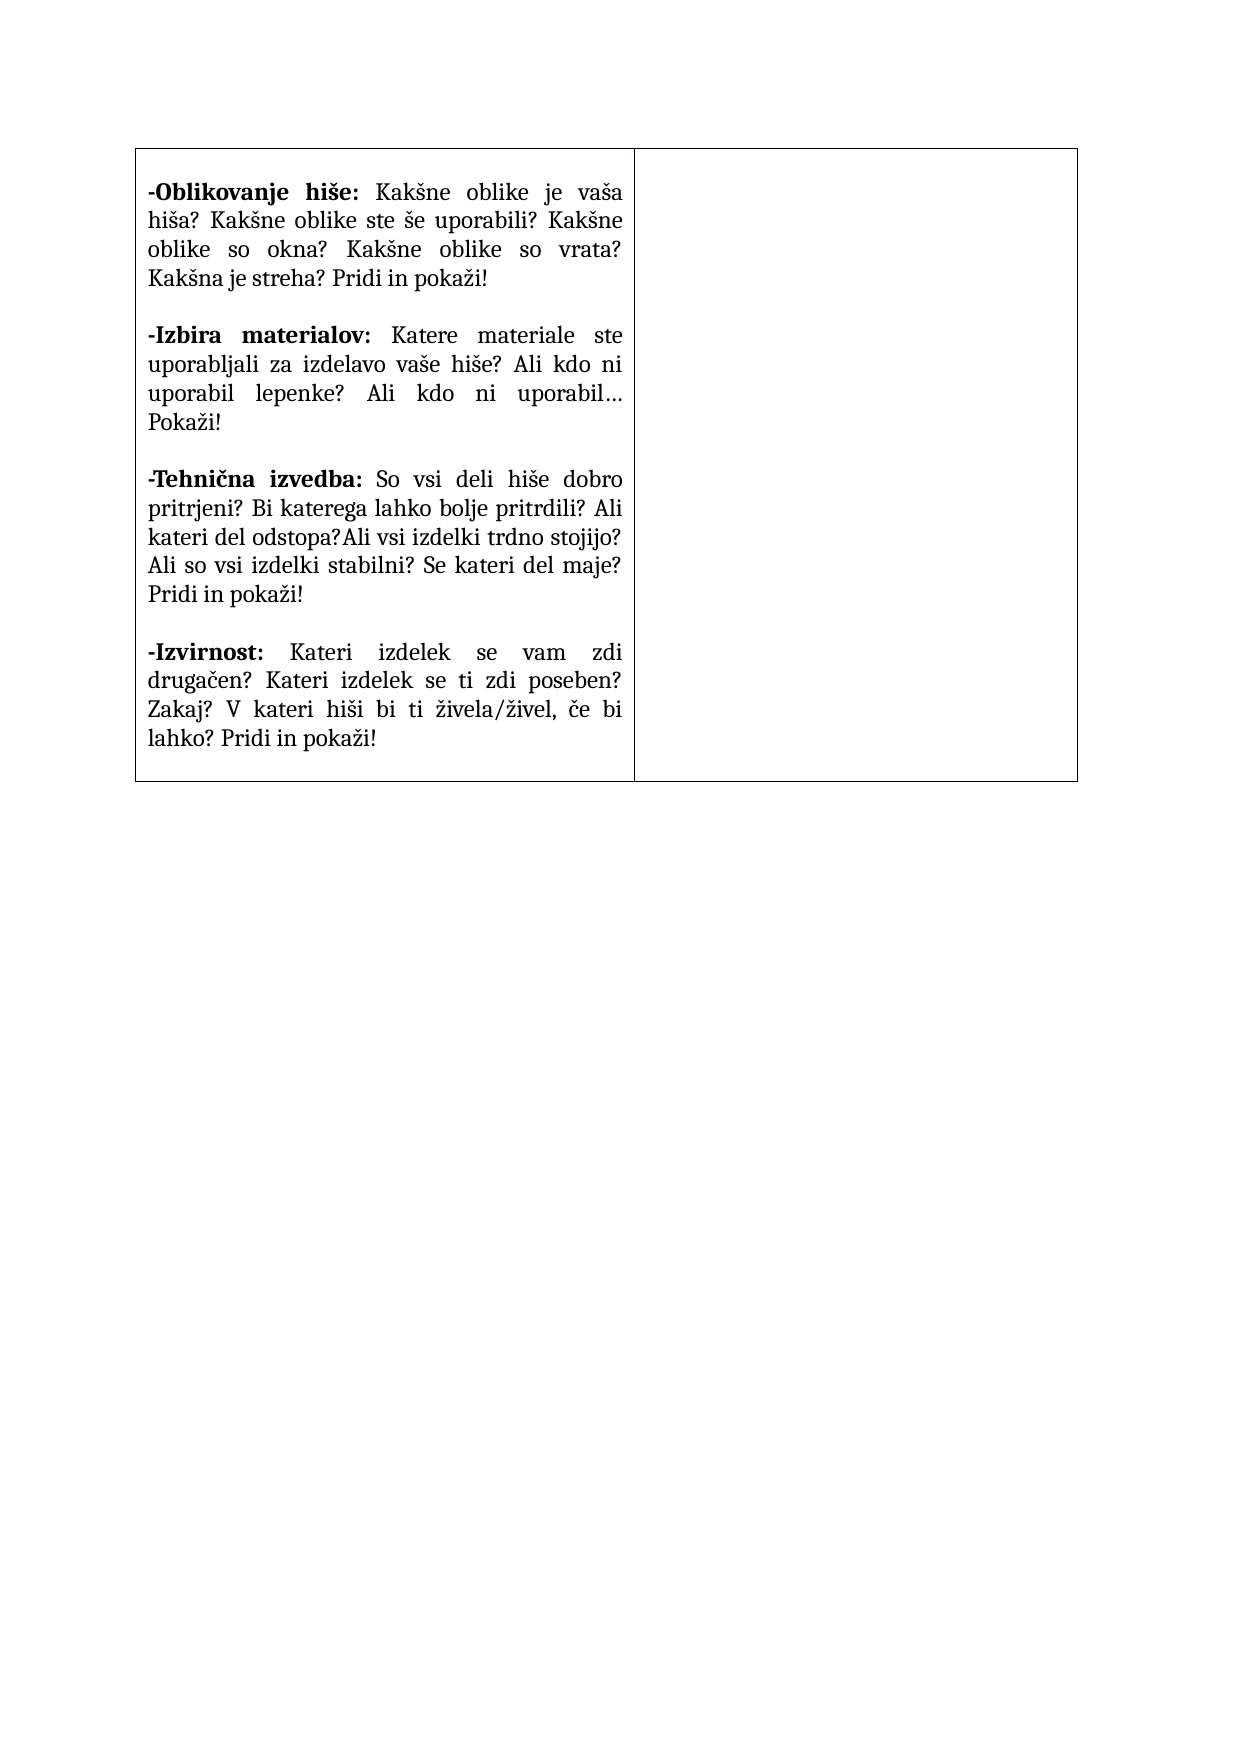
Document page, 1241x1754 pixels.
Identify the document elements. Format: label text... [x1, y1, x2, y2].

table_cell [635, 149, 1077, 781]
table_cell -Oblikovanje hiše: Kakšne oblike je vaša hiša? Kakšne oblike ste še uporabili? Kakšne oblike so okna? Kakšne oblike so vrata? Kakšna je streha? Pridi in pokaži! -Izbira materialov: Katere materiale ste uporabljali za izdelavo vaše hiše? Ali kdo ni uporabil lepenke? Ali kdo ni uporabil… Pokaži! -Tehnična izvedba: So vsi deli hiše dobro pritrjeni? Bi katerega lahko bolje pritrdili? Ali kateri del odstopa?Ali vsi izdelki trdno stojijo?Ali so vsi izdelki stabilni? Se kateri del maje? Pridi in pokaži! -Izvirnost: Kateri izdelek se vam zdi drugačen? Kateri izdelek se ti zdi poseben? Zakaj? V kateri hiši bi ti živela/živel, če bi lahko? Pridi in pokaži! [136, 149, 634, 781]
